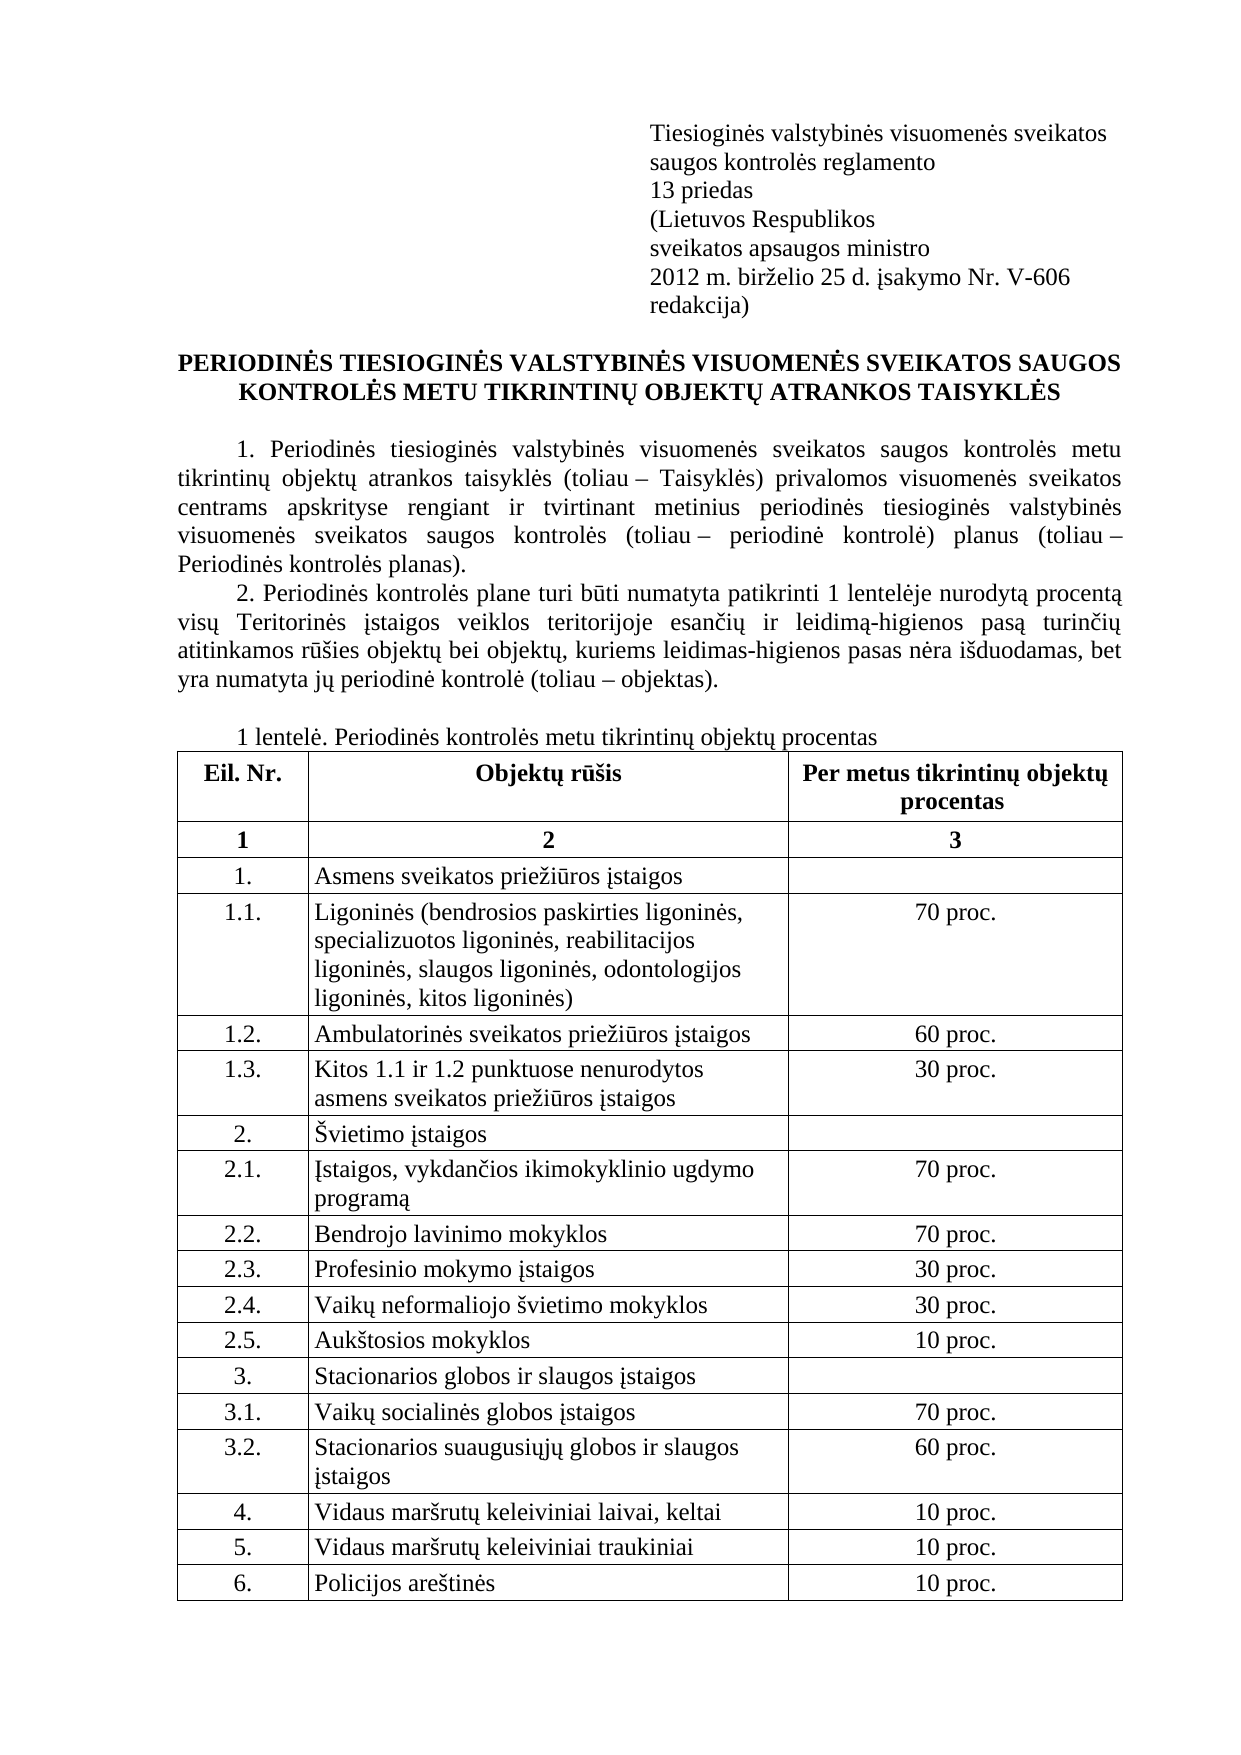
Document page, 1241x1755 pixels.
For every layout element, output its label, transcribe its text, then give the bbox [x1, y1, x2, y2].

text saugos kontrolės reglamento [649, 147, 1122, 176]
table_cell Stacionarios suaugusiųjų globos ir slaugos įstaigos [309, 1430, 788, 1493]
table_cell Vidaus maršrutų keleiviniai laivai, keltai [309, 1494, 788, 1528]
table_cell Ambulatorinės sveikatos priežiūros įstaigos [309, 1016, 788, 1050]
table_cell 2.3. [178, 1251, 308, 1286]
table_cell Vaikų socialinės globos įstaigos [309, 1394, 788, 1428]
table_cell Kitos 1.1 ir 1.2 punktuose nenurodytos asmens sveikatos priežiūros įstaigos [309, 1051, 788, 1115]
table_cell Stacionarios globos ir slaugos įstaigos [309, 1358, 788, 1393]
table_cell [789, 858, 1122, 893]
table_cell 30 proc. [789, 1287, 1122, 1322]
table_cell 70 proc. [789, 894, 1122, 1015]
text 2. Periodinės kontrolės plane turi būti numatyta patikrinti 1 lentelėje nurodytą procentą visų Teritorinės įstaigos veiklos teritorijoje esančių ir leidimą-higienos pasą turinčių atitinkamos rūšies objektų bei objektų, kuriems leidimas-higienos pasas nėra išduodamas, bet yra numatyta jų periodinė kontrolė (toliau – objektas). [177, 578, 1122, 693]
table_cell Ligoninės (bendrosios paskirties ligoninės, specializuotos ligoninės, reabilitacijos ligoninės, slaugos ligoninės, odontologijos ligoninės, kitos ligoninės) [309, 894, 788, 1015]
text PERIODINĖS TIESIOGINĖS VALSTYBINĖS VISUOMENĖS SVEIKATOS SAUGOS KONTROLĖS METU TIKRINTINŲ OBJEKTŲ ATRANKOS TAISYKLĖS [177, 348, 1122, 406]
table_cell Vidaus maršrutų keleiviniai traukiniai [309, 1530, 788, 1564]
table_cell [789, 1358, 1122, 1393]
table_cell 2.1. [178, 1151, 308, 1215]
text 1 lentelė. Periodinės kontrolės metu tikrintinų objektų procentas [177, 722, 1122, 751]
text 2012 m. birželio 25 d. įsakymo Nr. V-606 [649, 262, 1122, 291]
table_cell [789, 1116, 1122, 1150]
table_cell 3.2. [178, 1430, 308, 1493]
table_cell 30 proc. [789, 1051, 1122, 1115]
text Tiesioginės valstybinės visuomenės sveikatos [649, 118, 1122, 147]
table_cell Policijos areštinės [309, 1565, 788, 1600]
table_cell 2.5. [178, 1323, 308, 1357]
table_cell 2 [309, 822, 788, 857]
table_cell 1. [178, 858, 308, 893]
table_cell 4. [178, 1494, 308, 1528]
table_cell 60 proc. [789, 1016, 1122, 1050]
table_cell 10 proc. [789, 1530, 1122, 1564]
table_cell 3 [789, 822, 1122, 857]
table_cell 1 [178, 822, 308, 857]
table_cell 2.2. [178, 1216, 308, 1250]
table_cell 10 proc. [789, 1565, 1122, 1600]
table_cell 70 proc. [789, 1151, 1122, 1215]
text redakcija) [649, 291, 1122, 319]
table_cell Vaikų neformaliojo švietimo mokyklos [309, 1287, 788, 1322]
table_cell 1.3. [178, 1051, 308, 1115]
table_cell Bendrojo lavinimo mokyklos [309, 1216, 788, 1250]
table_header Per metus tikrintinų objektų procentas [789, 752, 1122, 821]
text sveikatos apsaugos ministro [649, 233, 1122, 262]
table_cell 60 proc. [789, 1430, 1122, 1493]
table_cell Įstaigos, vykdančios ikimokyklinio ugdymo programą [309, 1151, 788, 1215]
table_cell 3. [178, 1358, 308, 1393]
text 13 priedas [649, 176, 1122, 204]
table_cell 10 proc. [789, 1494, 1122, 1528]
table_cell 1.2. [178, 1016, 308, 1050]
table_cell 30 proc. [789, 1251, 1122, 1286]
text 1. Periodinės tiesioginės valstybinės visuomenės sveikatos saugos kontrolės metu tikrintinų objektų atrankos taisyklės (toliau – Taisyklės) privalomos visuomenės sveikatos centrams apskrityse rengiant ir tvirtinant metinius periodinės tiesioginės valstybinės visuomenės sveikatos saugos kontrolės (toliau – periodinė kontrolė) planus (toliau – Periodinės kontrolės planas). [177, 434, 1122, 578]
table_cell 5. [178, 1530, 308, 1564]
table_cell Profesinio mokymo įstaigos [309, 1251, 788, 1286]
table_cell 10 proc. [789, 1323, 1122, 1357]
table_cell 2.4. [178, 1287, 308, 1322]
table_cell Asmens sveikatos priežiūros įstaigos [309, 858, 788, 893]
table_cell 1.1. [178, 894, 308, 1015]
table_cell 3.1. [178, 1394, 308, 1428]
table_cell 70 proc. [789, 1394, 1122, 1428]
table_cell Aukštosios mokyklos [309, 1323, 788, 1357]
table_cell 70 proc. [789, 1216, 1122, 1250]
table_cell 2. [178, 1116, 308, 1150]
text (Lietuvos Respublikos [649, 204, 1122, 233]
table_cell Švietimo įstaigos [309, 1116, 788, 1150]
table_header Eil. Nr. [178, 752, 308, 821]
table_header Objektų rūšis [309, 752, 788, 821]
table_cell 6. [178, 1565, 308, 1600]
